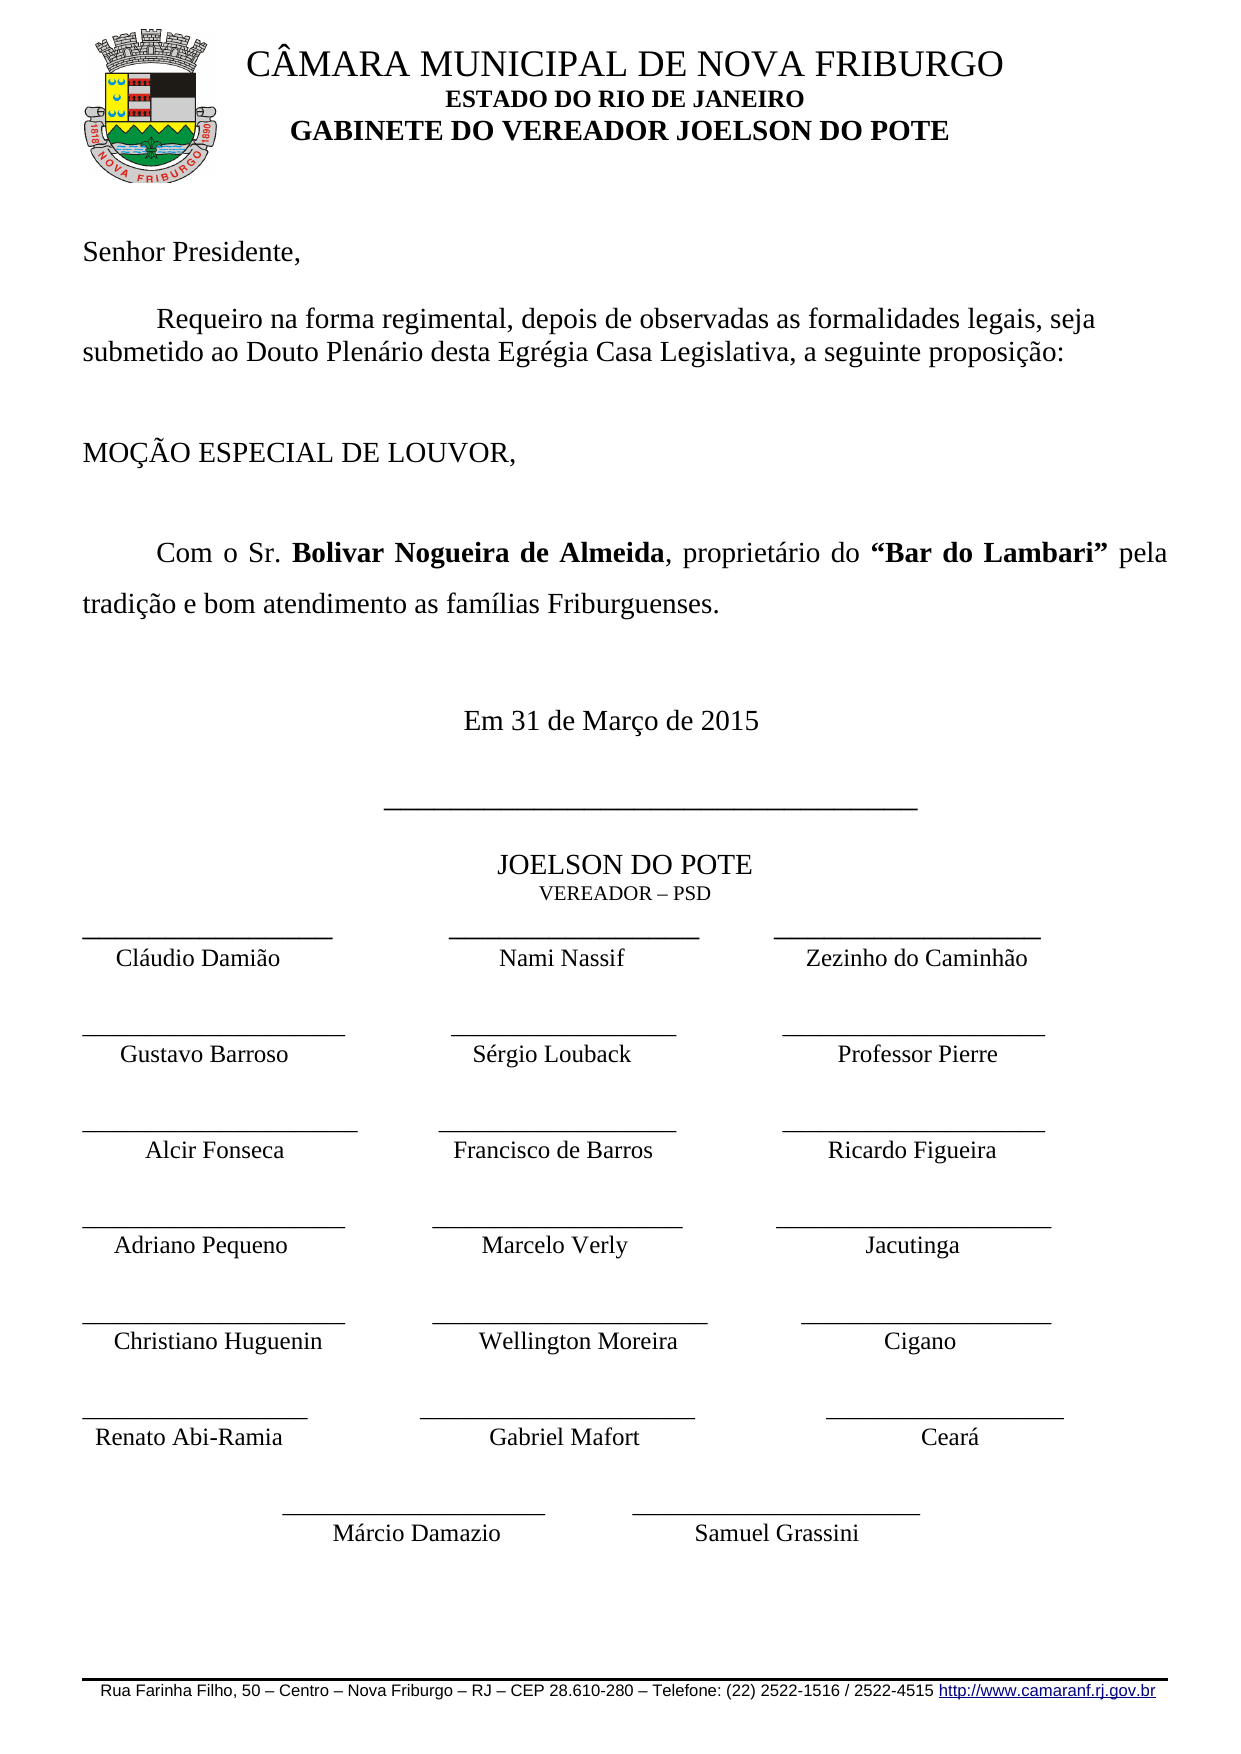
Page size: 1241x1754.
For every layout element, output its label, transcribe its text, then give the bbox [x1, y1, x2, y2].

text _____________________ _______________________ [82, 1489, 1105, 1518]
text _____________________ ______________________ ____________________ [82, 1298, 1105, 1326]
text Christiano Huguenin Wellington Moreira Cigano [82, 1326, 1105, 1355]
text VEREADOR – PSD [82, 881, 1168, 905]
text _______________ _______________ ________________ [82, 905, 1105, 943]
text JOELSON DO POTE [82, 847, 1168, 881]
text Márcio Damazio Samuel Grassini [82, 1518, 1105, 1547]
text Gustavo Barroso Sérgio Louback Professor Pierre [82, 1039, 1105, 1068]
text GABINETE DO VEREADOR JOELSON DO POTE [218, 113, 1168, 147]
text Requeiro na forma regimental, depois de observadas as formalidades legais, seja submetido ao Douto Plenário desta Egrégia Casa Legislativa, a seguinte proposição: [82, 301, 1168, 368]
text Renato Abi-Ramia Gabriel Mafort Ceará [82, 1422, 1105, 1451]
text MOÇÃO ESPECIAL DE LOUVOR, [82, 435, 1168, 468]
text ________________________________ [82, 737, 1027, 813]
text __________________ ______________________ ___________________ [82, 1393, 1105, 1422]
text Adriano Pequeno Marcelo Verly Jacutinga [82, 1231, 1105, 1259]
text ______________________ ___________________ _____________________ [82, 1106, 1105, 1135]
text Senhor Presidente, [82, 234, 1168, 267]
text Alcir Fonseca Francisco de Barros Ricardo Figueira [82, 1135, 1105, 1163]
text Cláudio Damião Nami Nassif Zezinho do Caminhão [82, 943, 1105, 972]
text Com o Sr. Bolivar Nogueira de Almeida, proprietário do “Bar do Lambari” pela tradição e bom atendimento as famílias Friburguenses. [82, 536, 1168, 619]
text _____________________ __________________ _____________________ [82, 1010, 1105, 1039]
text Em 31 de Março de 2015 [82, 703, 1104, 737]
text _____________________ ____________________ ______________________ [82, 1202, 1105, 1231]
